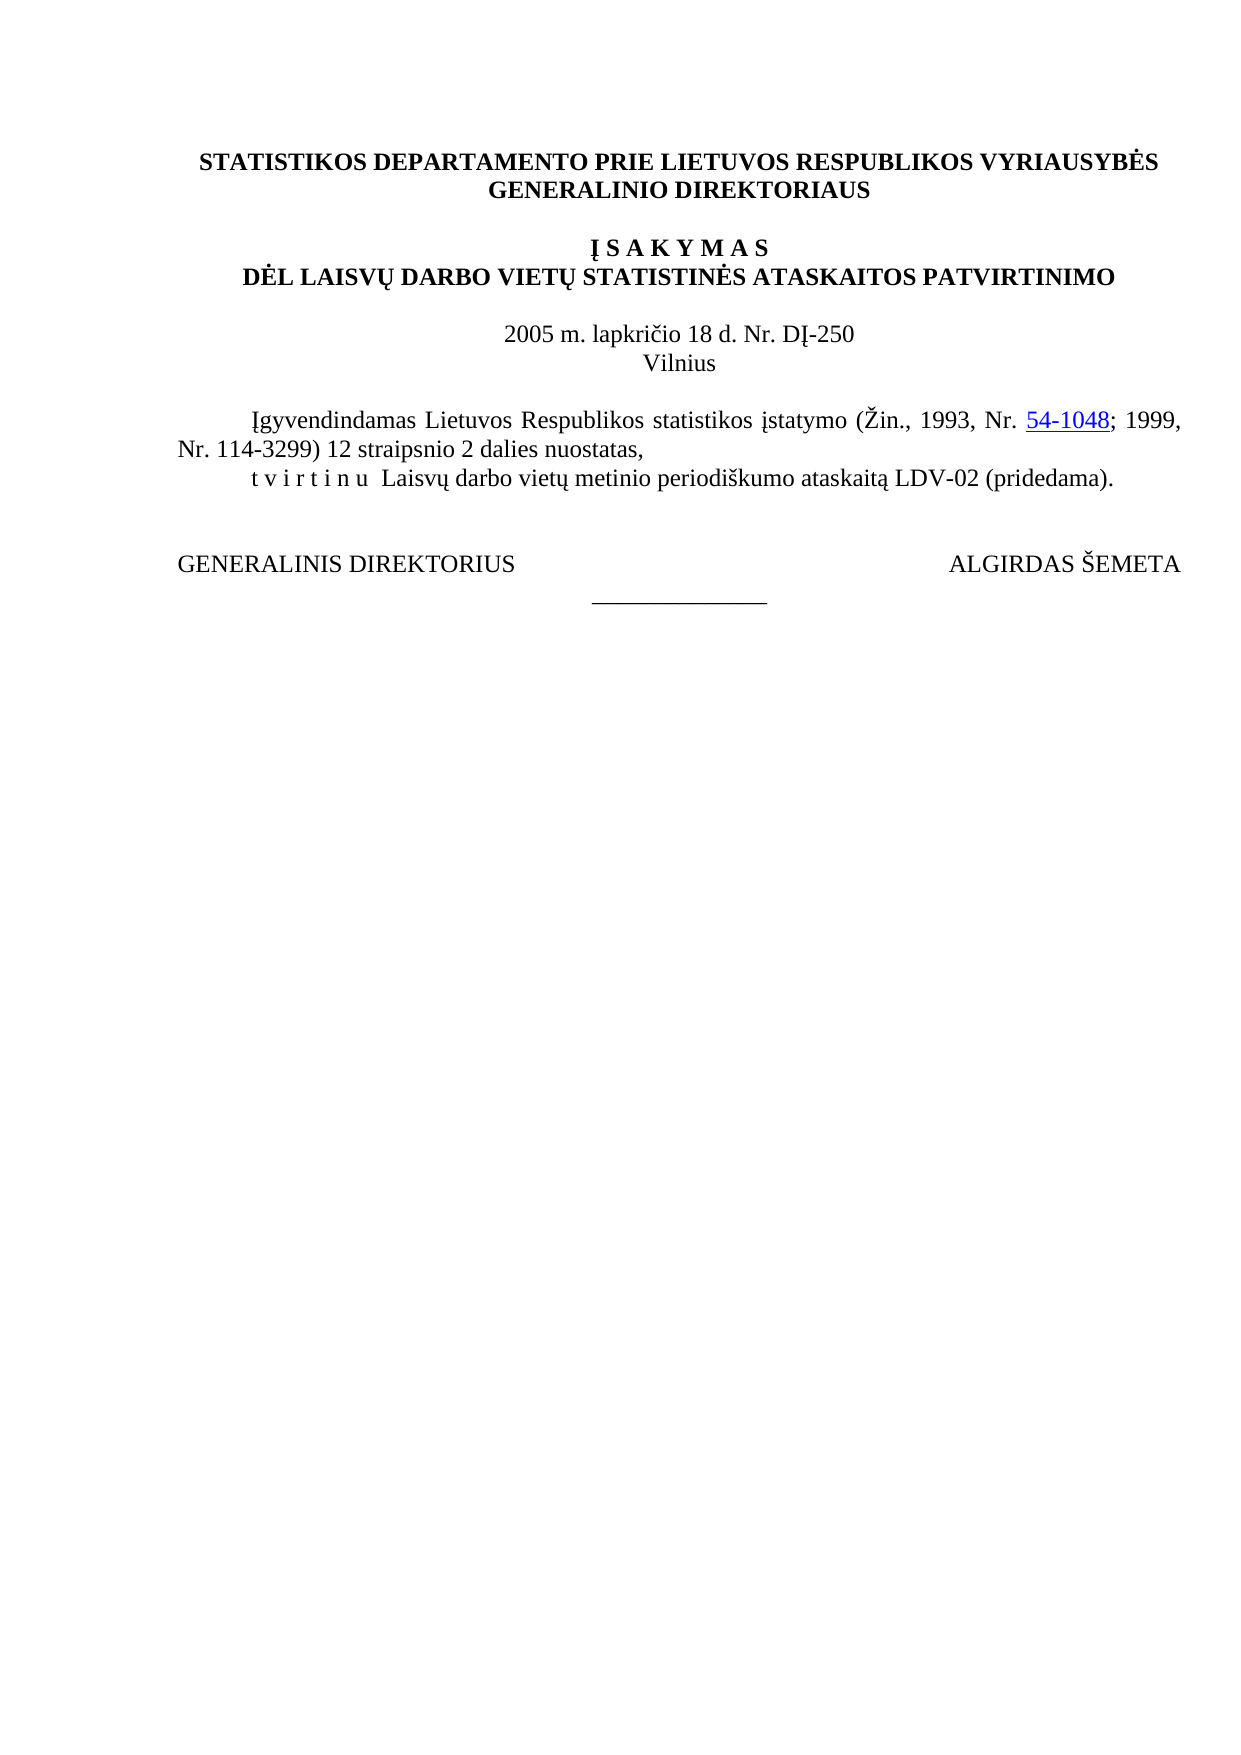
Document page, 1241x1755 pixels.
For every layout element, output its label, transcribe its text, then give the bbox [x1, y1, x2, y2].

text Vilnius [177, 348, 1181, 377]
text GENERALINIS DIREKTORIUS ALGIRDAS ŠEMETA [177, 549, 1181, 578]
text Įgyvendindamas Lietuvos Respublikos statistikos įstatymo (Žin., 1993, Nr. 54-1048; 1999, Nr. 114-3299) 12 straipsnio 2 dalies nuostatas, [177, 406, 1181, 463]
text DĖL LAISVŲ DARBO VIETŲ STATISTINĖS ATASKAITOS PATVIRTINIMO [177, 262, 1181, 291]
text ______________ [177, 578, 1181, 607]
text tvirtinu Laisvų darbo vietų metinio periodiškumo ataskaitą LDV-02 (pridedama). [177, 463, 1181, 492]
text STATISTIKOS DEPARTAMENTO PRIE LIETUVOS RESPUBLIKOS VYRIAUSYBĖS GENERALINIO DIREKTORIAUS [177, 147, 1181, 204]
text 2005 m. lapkričio 18 d. Nr. DĮ-250 [177, 319, 1181, 348]
text Į S A K Y M A S [177, 233, 1181, 262]
